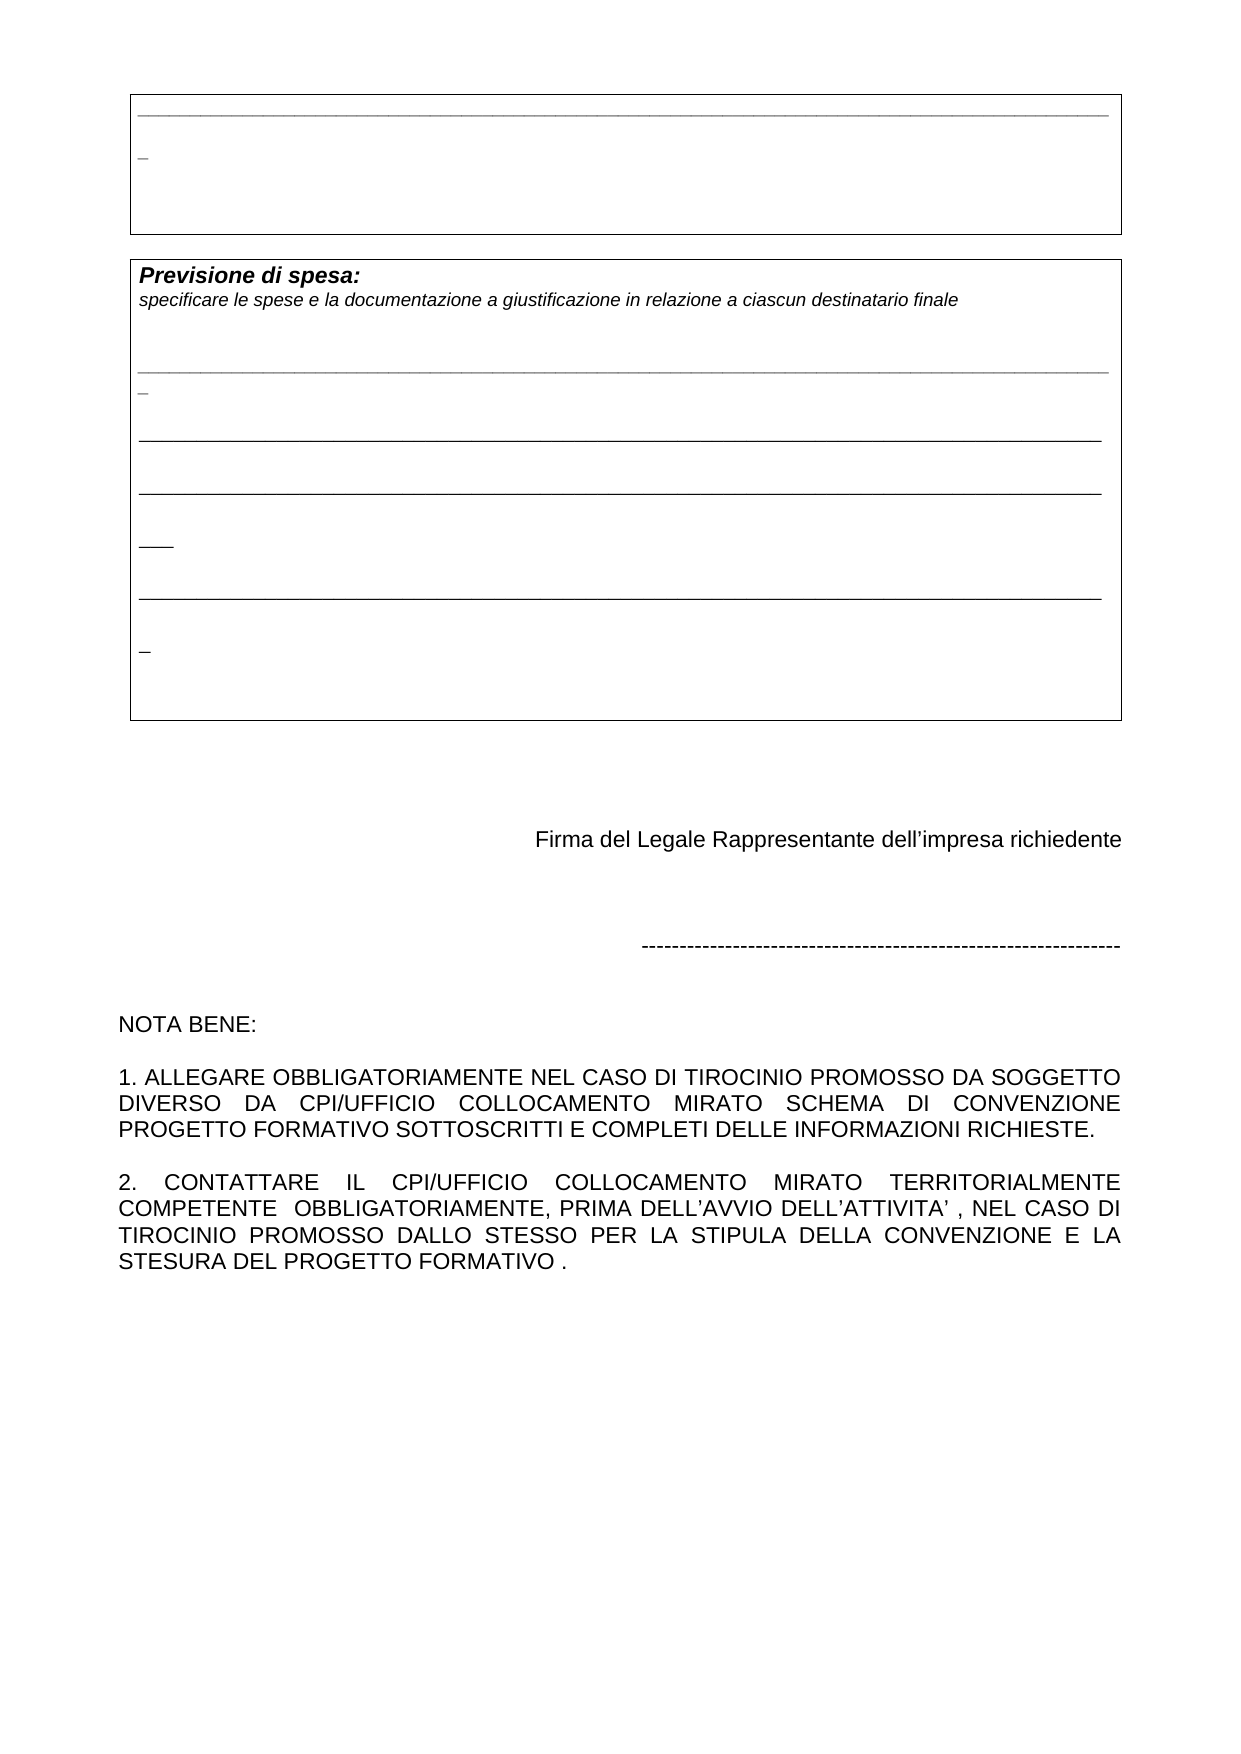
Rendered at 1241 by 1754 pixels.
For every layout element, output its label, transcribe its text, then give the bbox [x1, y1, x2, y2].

text Previsione di spesa: [131, 260, 1121, 286]
text ______________________________________________________________________________________________ [131, 350, 1121, 397]
text --------------------------------------------------------------- [118, 932, 1122, 958]
text Firma del Legale Rappresentante dell’impresa richiedente [118, 826, 1122, 853]
text specificare le spese e la documentazione a giustificazione in relazione a ciascun destinatario finale [131, 286, 1121, 310]
text ___________________________________________________________________________________________________________________________________________________________________________ [131, 415, 1121, 550]
text 1. ALLEGARE OBBLIGATORIAMENTE NEL CASO DI TIROCINIO PROMOSSO DA SOGGETTO DIVERSO DA CPI/UFFICIO COLLOCAMENTO MIRATO SCHEMA DI CONVENZIONE PROGETTO FORMATIVO SOTTOSCRITTI E COMPLETI DELLE INFORMAZIONI RICHIESTE. [118, 1063, 1122, 1143]
text ______________________________________________________________________________________________ [131, 95, 1121, 161]
text 2. CONTATTARE IL CPI/UFFICIO COLLOCAMENTO MIRATO TERRITORIALMENTE COMPETENTE OBBLIGATORIAMENTE, PRIMA DELL’AVVIO DELL’ATTIVITA’ , NEL CASO DI TIROCINIO PROMOSSO DALLO STESSO PER LA STIPULA DELLA CONVENZIONE E LA STESURA DEL PROGETTO FORMATIVO . [118, 1169, 1122, 1274]
text NOTA BENE: [118, 1011, 1122, 1037]
text _____________________________________________________________________________________ [131, 573, 1121, 720]
